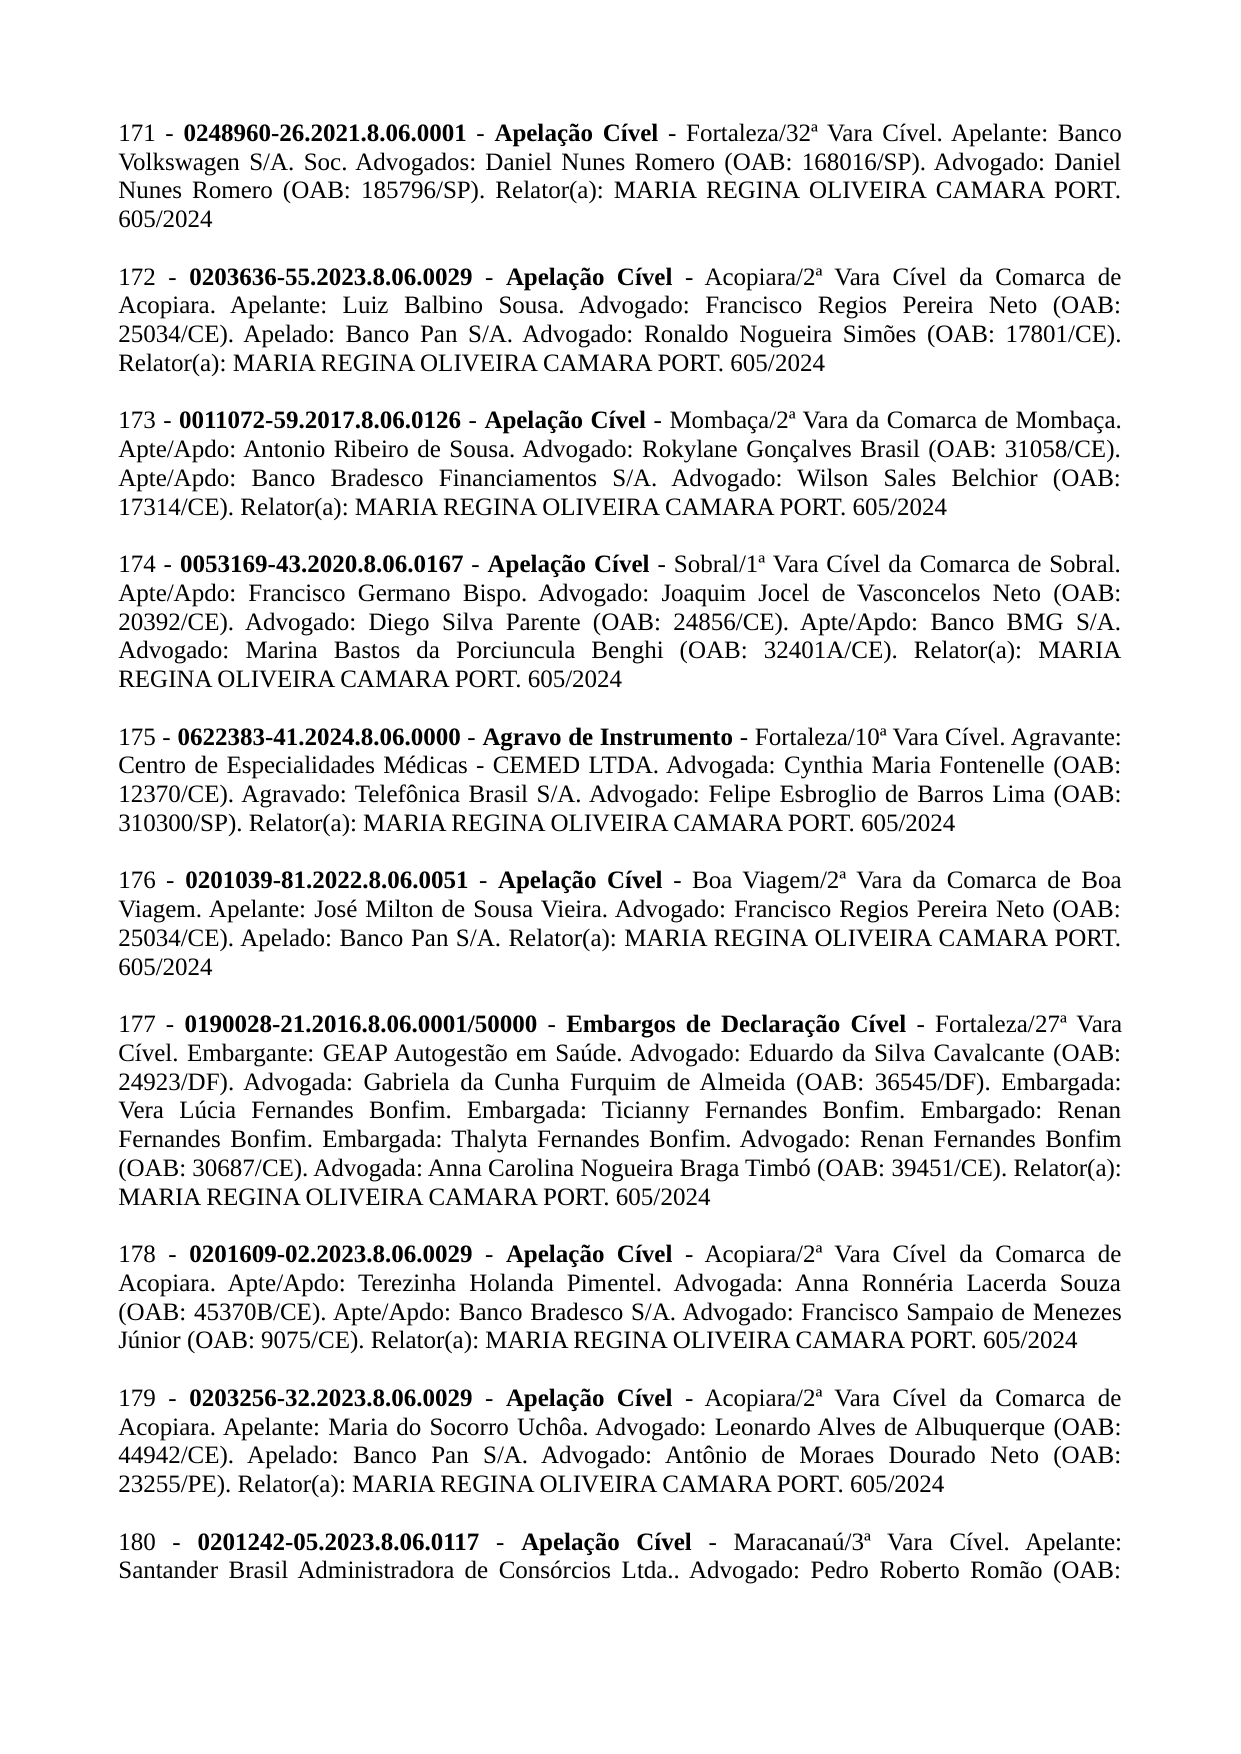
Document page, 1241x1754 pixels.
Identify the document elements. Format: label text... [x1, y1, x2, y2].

text 174 - 0053169-43.2020.8.06.0167 - Apelação Cível - Sobral/1ª Vara Cível da Comarca de Sobral. Apte/Apdo: Francisco Germano Bispo. Advogado: Joaquim Jocel de Vasconcelos Neto (OAB: 20392/CE). Advogado: Diego Silva Parente (OAB: 24856/CE). Apte/Apdo: Banco BMG S/A. Advogado: Marina Bastos da Porciuncula Benghi (OAB: 32401A/CE). Relator(a): MARIA REGINA OLIVEIRA CAMARA PORT. 605/2024 [118, 549, 1122, 693]
text 171 - 0248960-26.2021.8.06.0001 - Apelação Cível - Fortaleza/32ª Vara Cível. Apelante: Banco Volkswagen S/A. Soc. Advogados: Daniel Nunes Romero (OAB: 168016/SP). Advogado: Daniel Nunes Romero (OAB: 185796/SP). Relator(a): MARIA REGINA OLIVEIRA CAMARA PORT. 605/2024 [118, 118, 1122, 233]
text 172 - 0203636-55.2023.8.06.0029 - Apelação Cível - Acopiara/2ª Vara Cível da Comarca de Acopiara. Apelante: Luiz Balbino Sousa. Advogado: Francisco Regios Pereira Neto (OAB: 25034/CE). Apelado: Banco Pan S/A. Advogado: Ronaldo Nogueira Simões (OAB: 17801/CE). Relator(a): MARIA REGINA OLIVEIRA CAMARA PORT. 605/2024 [118, 262, 1122, 377]
text 178 - 0201609-02.2023.8.06.0029 - Apelação Cível - Acopiara/2ª Vara Cível da Comarca de Acopiara. Apte/Apdo: Terezinha Holanda Pimentel. Advogada: Anna Ronnéria Lacerda Souza (OAB: 45370B/CE). Apte/Apdo: Banco Bradesco S/A. Advogado: Francisco Sampaio de Menezes Júnior (OAB: 9075/CE). Relator(a): MARIA REGINA OLIVEIRA CAMARA PORT. 605/2024 [118, 1239, 1122, 1354]
text 177 - 0190028-21.2016.8.06.0001/50000 - Embargos de Declaração Cível - Fortaleza/27ª Vara Cível. Embargante: GEAP Autogestão em Saúde. Advogado: Eduardo da Silva Cavalcante (OAB: 24923/DF). Advogada: Gabriela da Cunha Furquim de Almeida (OAB: 36545/DF). Embargada: Vera Lúcia Fernandes Bonfim. Embargada: Ticianny Fernandes Bonfim. Embargado: Renan Fernandes Bonfim. Embargada: Thalyta Fernandes Bonfim. Advogado: Renan Fernandes Bonfim (OAB: 30687/CE). Advogada: Anna Carolina Nogueira Braga Timbó (OAB: 39451/CE). Relator(a): MARIA REGINA OLIVEIRA CAMARA PORT. 605/2024 [118, 1009, 1122, 1211]
text 175 - 0622383-41.2024.8.06.0000 - Agravo de Instrumento - Fortaleza/10ª Vara Cível. Agravante: Centro de Especialidades Médicas - CEMED LTDA. Advogada: Cynthia Maria Fontenelle (OAB: 12370/CE). Agravado: Telefônica Brasil S/A. Advogado: Felipe Esbroglio de Barros Lima (OAB: 310300/SP). Relator(a): MARIA REGINA OLIVEIRA CAMARA PORT. 605/2024 [118, 722, 1122, 837]
text 179 - 0203256-32.2023.8.06.0029 - Apelação Cível - Acopiara/2ª Vara Cível da Comarca de Acopiara. Apelante: Maria do Socorro Uchôa. Advogado: Leonardo Alves de Albuquerque (OAB: 44942/CE). Apelado: Banco Pan S/A. Advogado: Antônio de Moraes Dourado Neto (OAB: 23255/PE). Relator(a): MARIA REGINA OLIVEIRA CAMARA PORT. 605/2024 [118, 1383, 1122, 1498]
text 176 - 0201039-81.2022.8.06.0051 - Apelação Cível - Boa Viagem/2ª Vara da Comarca de Boa Viagem. Apelante: José Milton de Sousa Vieira. Advogado: Francisco Regios Pereira Neto (OAB: 25034/CE). Apelado: Banco Pan S/A. Relator(a): MARIA REGINA OLIVEIRA CAMARA PORT. 605/2024 [118, 866, 1122, 981]
text 180 - 0201242-05.2023.8.06.0117 - Apelação Cível - Maracanaú/3ª Vara Cível. Apelante: Santander Brasil Administradora de Consórcios Ltda.. Advogado: Pedro Roberto Romão (OAB: [118, 1527, 1122, 1584]
text 173 - 0011072-59.2017.8.06.0126 - Apelação Cível - Mombaça/2ª Vara da Comarca de Mombaça. Apte/Apdo: Antonio Ribeiro de Sousa. Advogado: Rokylane Gonçalves Brasil (OAB: 31058/CE). Apte/Apdo: Banco Bradesco Financiamentos S/A. Advogado: Wilson Sales Belchior (OAB: 17314/CE). Relator(a): MARIA REGINA OLIVEIRA CAMARA PORT. 605/2024 [118, 406, 1122, 521]
